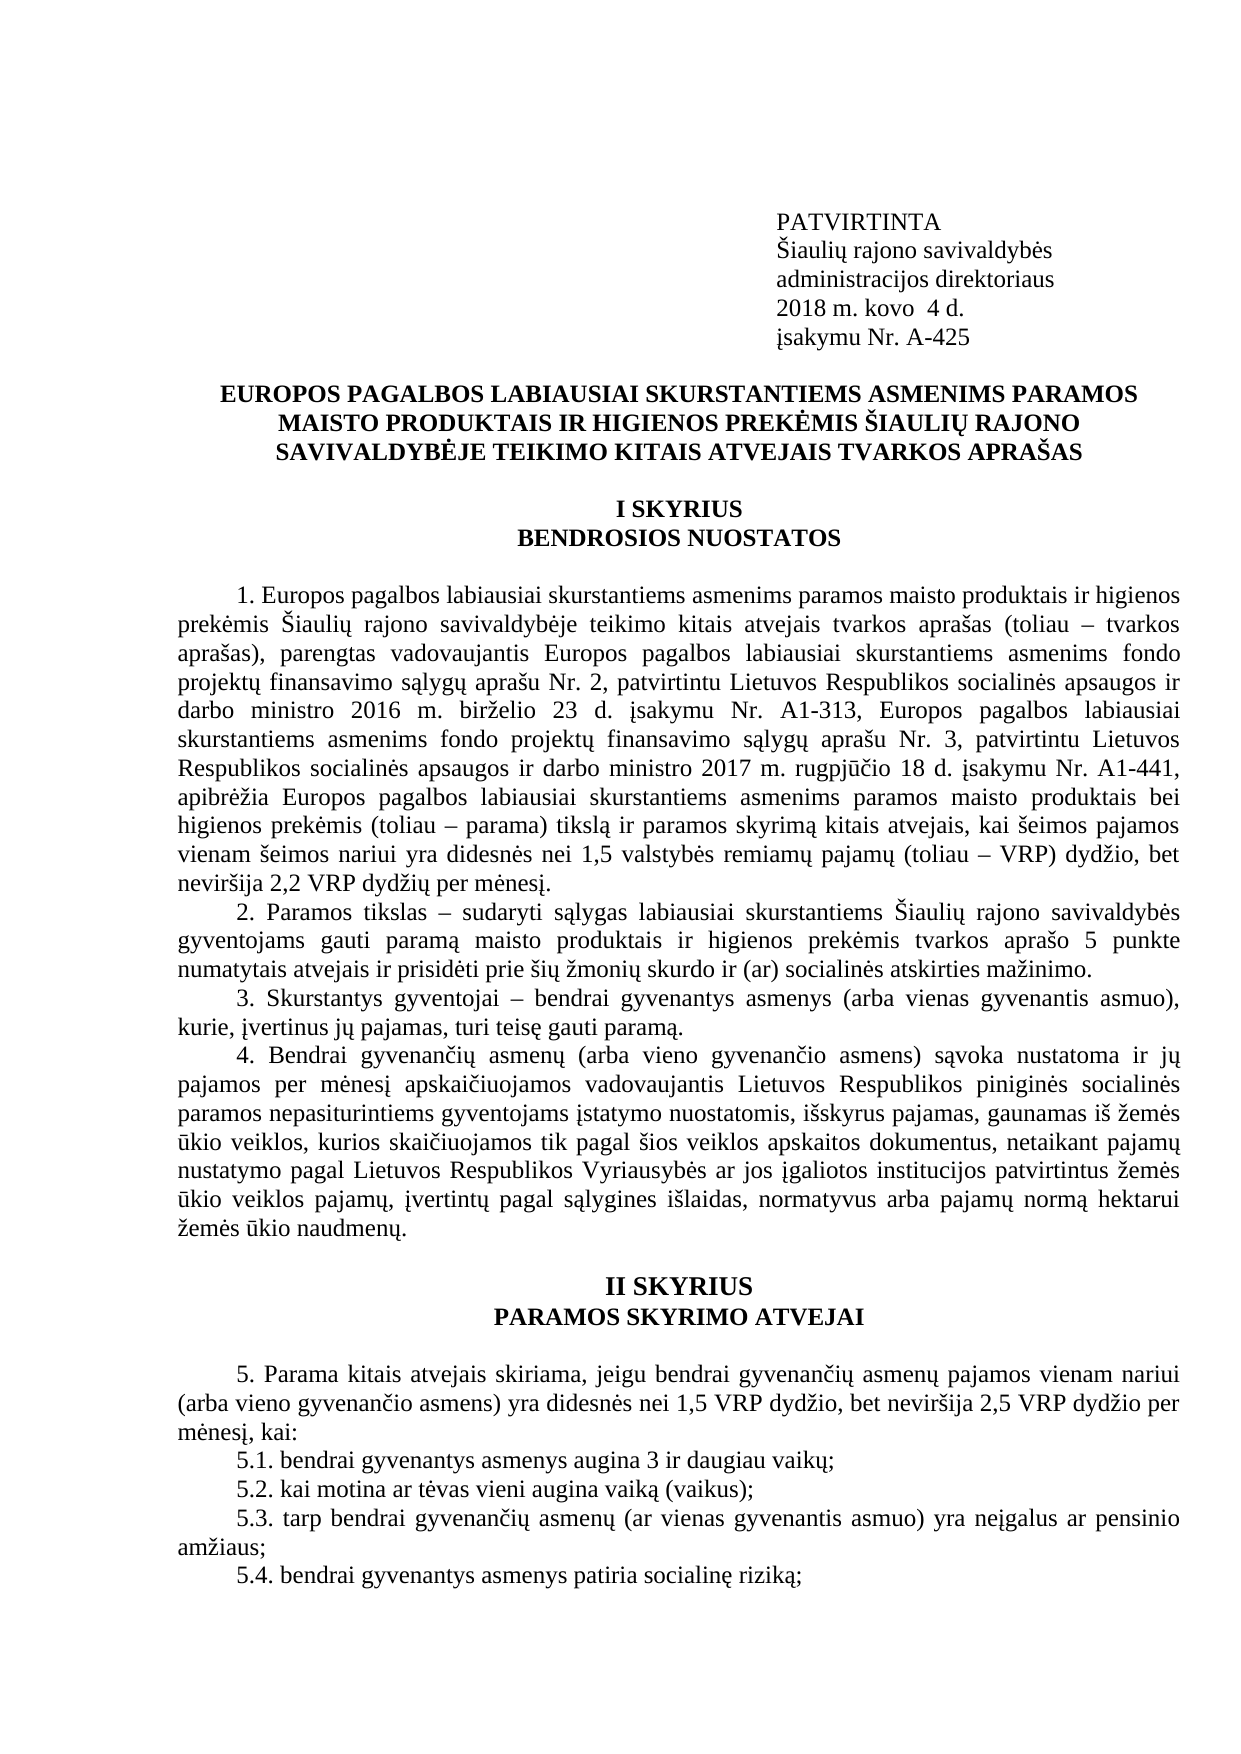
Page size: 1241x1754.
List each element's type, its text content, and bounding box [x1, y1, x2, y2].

text 2018 m. kovo 4 d. [717, 293, 1181, 322]
text 3. Skurstantys gyventojai – bendrai gyvenantys asmenys (arba vienas gyvenantis asmuo), kurie, įvertinus jų pajamas, turi teisę gauti paramą. [177, 983, 1181, 1040]
text 2. Paramos tikslas – sudaryti sąlygas labiausiai skurstantiems Šiaulių rajono savivaldybės gyventojams gauti paramą maisto produktais ir higienos prekėmis tvarkos aprašo 5 punkte numatytais atvejais ir prisidėti prie šių žmonių skurdo ir (ar) socialinės atskirties mažinimo. [177, 897, 1181, 983]
text PATVIRTINTA [717, 207, 1181, 235]
text 5.1. bendrai gyvenantys asmenys augina 3 ir daugiau vaikų; [177, 1445, 1181, 1474]
text 5.3. tarp bendrai gyvenančių asmenų (ar vienas gyvenantis asmuo) yra neįgalus ar pensinio amžiaus; [177, 1503, 1181, 1560]
text Šiaulių rajono savivaldybės [717, 235, 1181, 264]
text PARAMOS SKYRIMO ATVEJAI [177, 1302, 1181, 1330]
text 5.2. kai motina ar tėvas vieni augina vaiką (vaikus); [177, 1474, 1181, 1503]
text administracijos direktoriaus [717, 264, 1181, 293]
text EUROPOS PAGALBOS LABIAUSIAI SKURSTANTIEMS ASMENIMS PARAMOS MAISTO PRODUKTAIS IR HIGIENOS PREKĖMIS ŠIAULIŲ RAJONO SAVIVALDYBĖJE TEIKIMO KITAIS ATVEJAIS TVARKOS APRAŠAS [177, 379, 1181, 465]
text 5. Parama kitais atvejais skiriama, jeigu bendrai gyvenančių asmenų pajamos vienam nariui (arba vieno gyvenančio asmens) yra didesnės nei 1,5 VRP dydžio, bet neviršija 2,5 VRP dydžio per mėnesį, kai: [177, 1359, 1181, 1445]
text įsakymu Nr. A-425 [717, 322, 1181, 350]
text 1. Europos pagalbos labiausiai skurstantiems asmenims paramos maisto produktais ir higienos prekėmis Šiaulių rajono savivaldybėje teikimo kitais atvejais tvarkos aprašas (toliau – tvarkos aprašas), parengtas vadovaujantis Europos pagalbos labiausiai skurstantiems asmenims fondo projektų finansavimo sąlygų aprašu Nr. 2, patvirtintu Lietuvos Respublikos socialinės apsaugos ir darbo ministro 2016 m. birželio 23 d. įsakymu Nr. A1-313, Europos pagalbos labiausiai skurstantiems asmenims fondo projektų finansavimo sąlygų aprašu Nr. 3, patvirtintu Lietuvos Respublikos socialinės apsaugos ir darbo ministro 2017 m. rugpjūčio 18 d. įsakymu Nr. A1-441, apibrėžia Europos pagalbos labiausiai skurstantiems asmenims paramos maisto produktais bei higienos prekėmis (toliau – parama) tikslą ir paramos skyrimą kitais atvejais, kai šeimos pajamos vienam šeimos nariui yra didesnės nei 1,5 valstybės remiamų pajamų (toliau – VRP) dydžio, bet neviršija 2,2 VRP dydžių per mėnesį. [177, 580, 1181, 897]
text I SKYRIUS [177, 494, 1181, 523]
text BENDROSIOS NUOSTATOS [177, 523, 1181, 552]
text 4. Bendrai gyvenančių asmenų (arba vieno gyvenančio asmens) sąvoka nustatoma ir jų pajamos per mėnesį apskaičiuojamos vadovaujantis Lietuvos Respublikos piniginės socialinės paramos nepasiturintiems gyventojams įstatymo nuostatomis, išskyrus pajamas, gaunamas iš žemės ūkio veiklos, kurios skaičiuojamos tik pagal šios veiklos apskaitos dokumentus, netaikant pajamų nustatymo pagal Lietuvos Respublikos Vyriausybės ar jos įgaliotos institucijos patvirtintus žemės ūkio veiklos pajamų, įvertintų pagal sąlygines išlaidas, normatyvus arba pajamų normą hektarui žemės ūkio naudmenų. [177, 1040, 1181, 1242]
text 5.4. bendrai gyvenantys asmenys patiria socialinę riziką; [177, 1560, 1181, 1589]
text II SKYRIUS [177, 1270, 1181, 1302]
